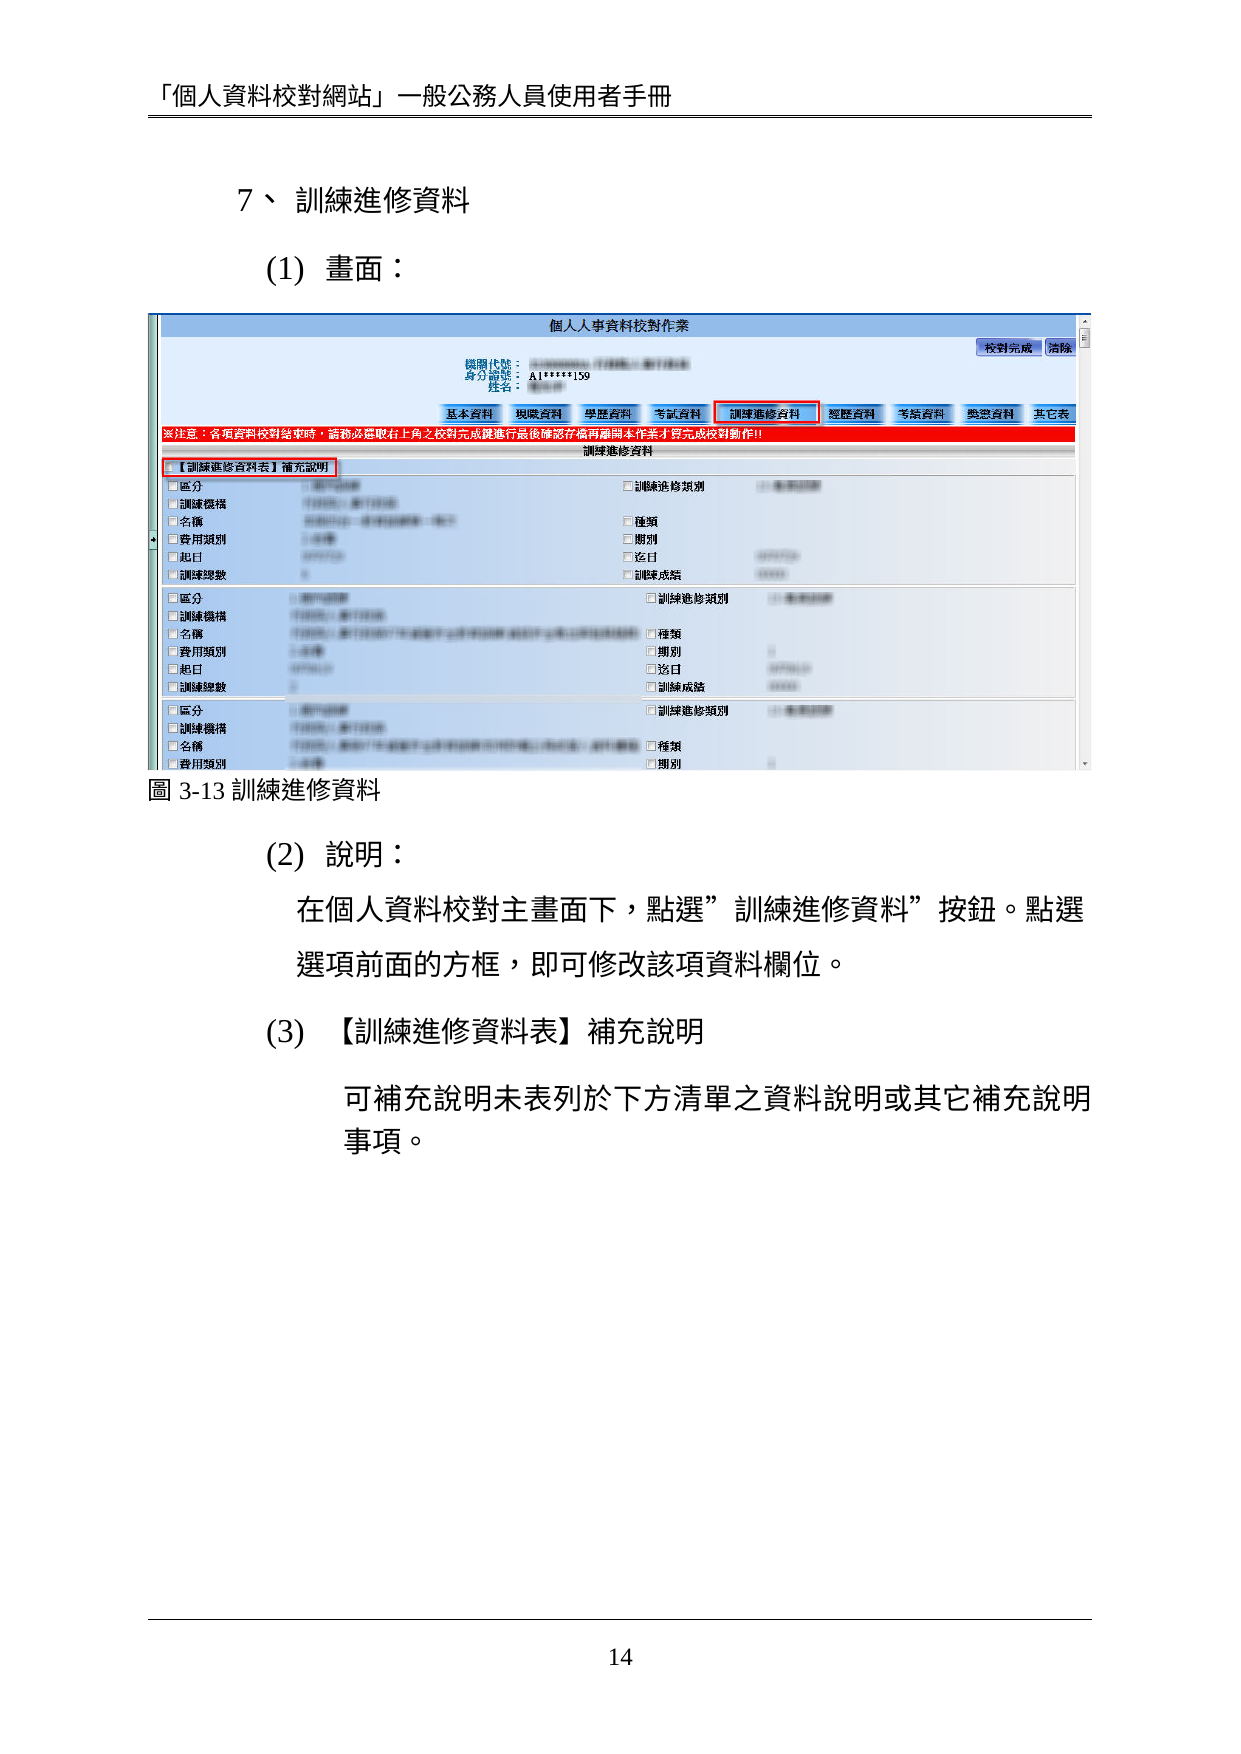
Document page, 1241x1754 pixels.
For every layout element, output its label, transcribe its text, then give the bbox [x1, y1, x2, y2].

subtitle 訓練進修資料 [236, 173, 1092, 221]
subtitle 【訓練進修資料表】補充說明 [266, 1008, 1092, 1051]
text 在個人資料校對主畫面下，點選”訓練進修資料”按鈕。點選 [296, 886, 1092, 929]
text 圖 3‑13 訓練進修資料 [148, 771, 1092, 807]
picture [147, 313, 1092, 771]
subtitle 畫面： [266, 246, 1092, 288]
subtitle 說明： [266, 832, 1092, 874]
text 可補充說明未表列於下方清單之資料說明或其它補充說明事項。 [343, 1076, 1092, 1160]
text 選項前面的方框，即可修改該項資料欄位。 [296, 941, 1092, 983]
